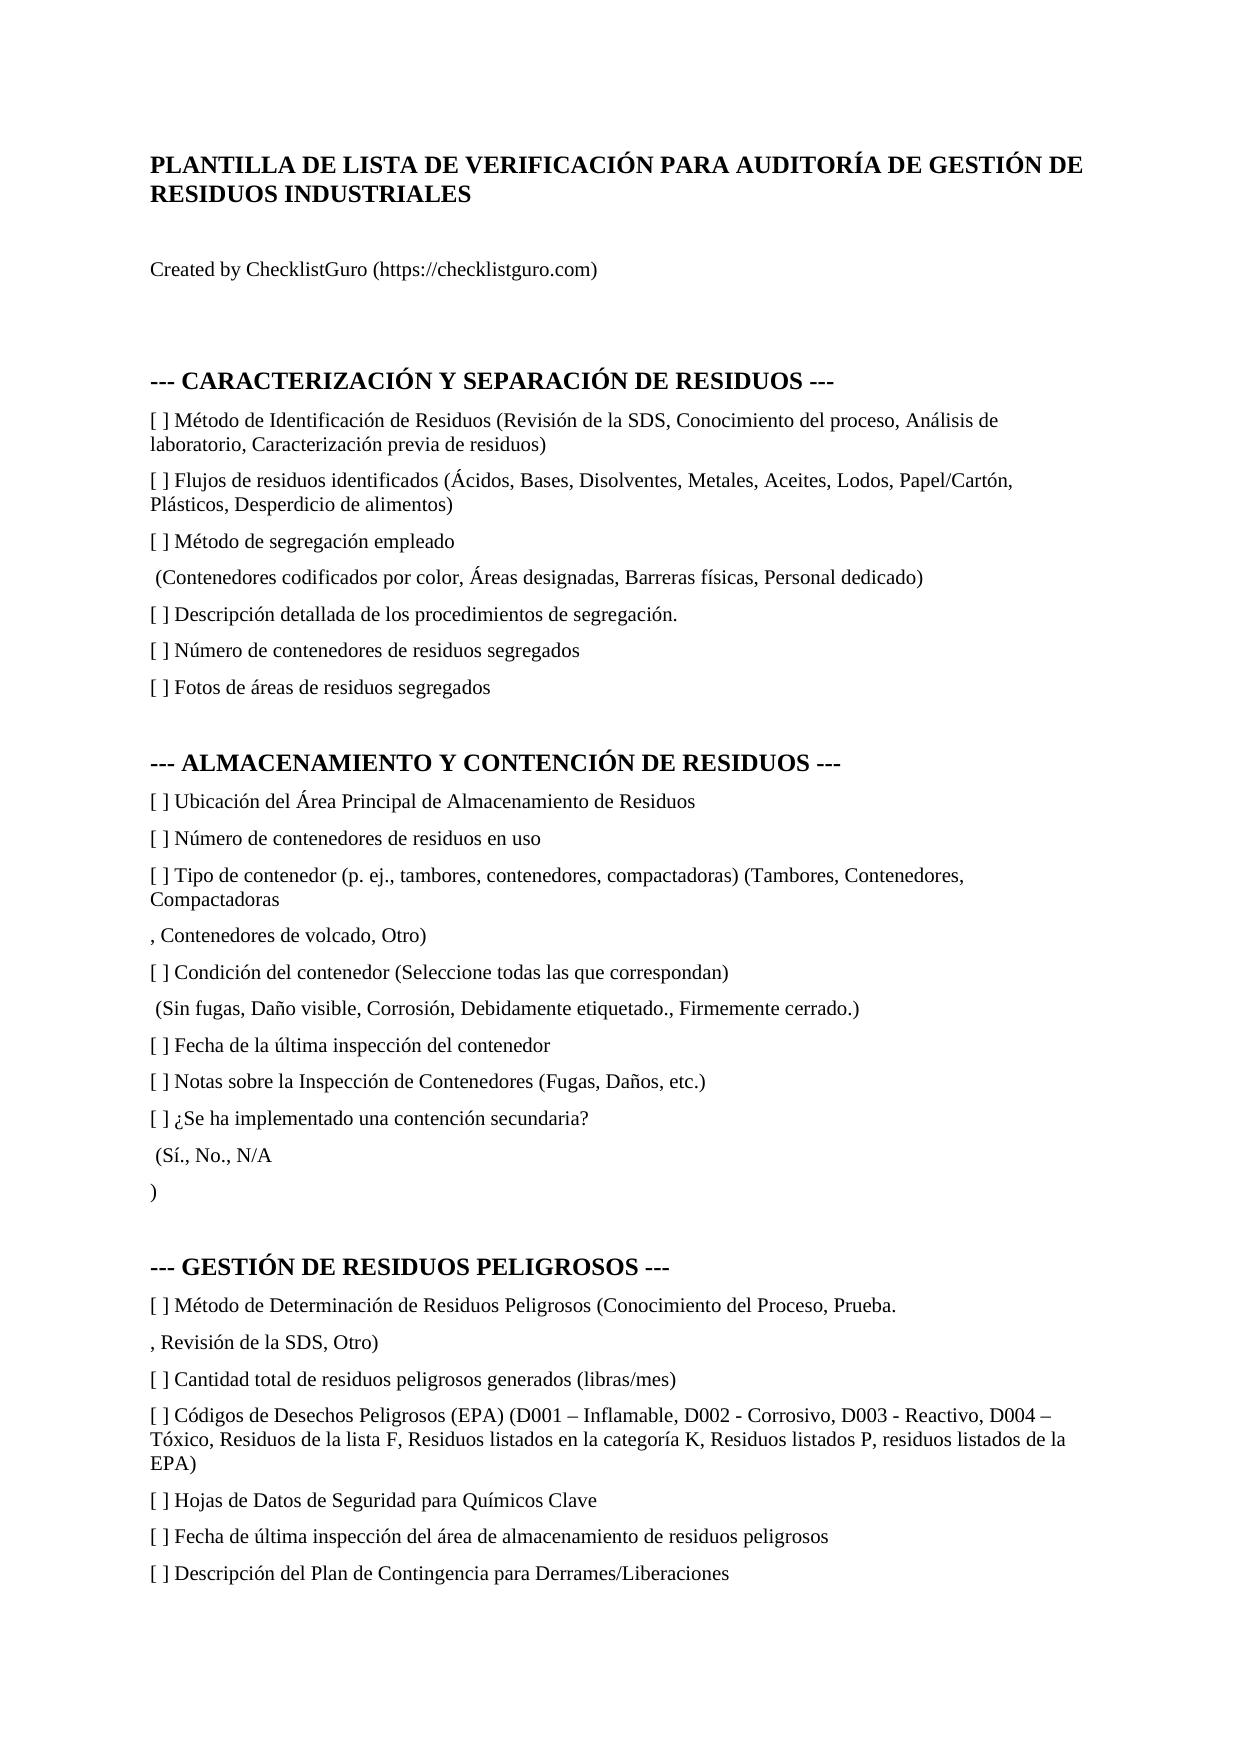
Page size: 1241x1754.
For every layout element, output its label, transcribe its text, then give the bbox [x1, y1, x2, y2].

text --- GESTIÓN DE RESIDUOS PELIGROSOS --- [150, 1252, 1090, 1281]
text [ ] Flujos de residuos identificados (Ácidos, Bases, Disolventes, Metales, Aceites, Lodos, Papel/Cartón, Plásticos, Desperdicio de alimentos) [150, 468, 1090, 516]
text , Revisión de la SDS, Otro) [150, 1330, 1090, 1354]
text [ ] Número de contenedores de residuos segregados [150, 638, 1090, 662]
text [ ] Número de contenedores de residuos en uso [150, 826, 1090, 850]
text [ ] Método de segregación empleado [150, 529, 1090, 553]
text Created by ChecklistGuro (https://checklistguro.com) [150, 257, 1090, 281]
text [ ] Fotos de áreas de residuos segregados [150, 675, 1090, 699]
text [ ] Método de Identificación de Residuos (Revisión de la SDS, Conocimiento del proceso, Análisis de laboratorio, Caracterización previa de residuos) [150, 407, 1090, 456]
text [ ] ¿Se ha implementado una contención secundaria? [150, 1106, 1090, 1130]
text [ ] Fecha de la última inspección del contenedor [150, 1033, 1090, 1057]
text [ ] Cantidad total de residuos peligrosos generados (libras/mes) [150, 1367, 1090, 1391]
text [ ] Ubicación del Área Principal de Almacenamiento de Residuos [150, 789, 1090, 813]
text (Sí., No., N/A [150, 1142, 1090, 1167]
text [ ] Tipo de contenedor (p. ej., tambores, contenedores, compactadoras) (Tambores, Contenedores, Compactadoras [150, 862, 1090, 911]
text (Contenedores codificados por color, Áreas designadas, Barreras físicas, Personal dedicado) [150, 565, 1090, 589]
text [ ] Método de Determinación de Residuos Peligrosos (Conocimiento del Proceso, Prueba. [150, 1293, 1090, 1317]
text [ ] Descripción del Plan de Contingencia para Derrames/Liberaciones [150, 1561, 1090, 1585]
text --- ALMACENAMIENTO Y CONTENCIÓN DE RESIDUOS --- [150, 748, 1090, 777]
text [ ] Condición del contenedor (Seleccione todas las que correspondan) [150, 960, 1090, 984]
text [ ] Descripción detallada de los procedimientos de segregación. [150, 602, 1090, 626]
text (Sin fugas, Daño visible, Corrosión, Debidamente etiquetado., Firmemente cerrado.) [150, 996, 1090, 1020]
text [ ] Hojas de Datos de Seguridad para Químicos Clave [150, 1488, 1090, 1512]
text --- CARACTERIZACIÓN Y SEPARACIÓN DE RESIDUOS --- [150, 366, 1090, 395]
text [ ] Notas sobre la Inspección de Contenedores (Fugas, Daños, etc.) [150, 1069, 1090, 1093]
text [ ] Códigos de Desechos Peligrosos (EPA) (D001 – Inflamable, D002 - Corrosivo, D003 - Reactivo, D004 – Tóxico, Residuos de la lista F, Residuos listados en la categoría K, Residuos listados P, residuos listados de la EPA) [150, 1403, 1090, 1475]
text , Contenedores de volcado, Otro) [150, 923, 1090, 947]
text [ ] Fecha de última inspección del área de almacenamiento de residuos peligrosos [150, 1524, 1090, 1548]
text PLANTILLA DE LISTA DE VERIFICACIÓN PARA AUDITORÍA DE GESTIÓN DE RESIDUOS INDUSTRIALES [150, 150, 1090, 207]
text ) [150, 1179, 1090, 1203]
